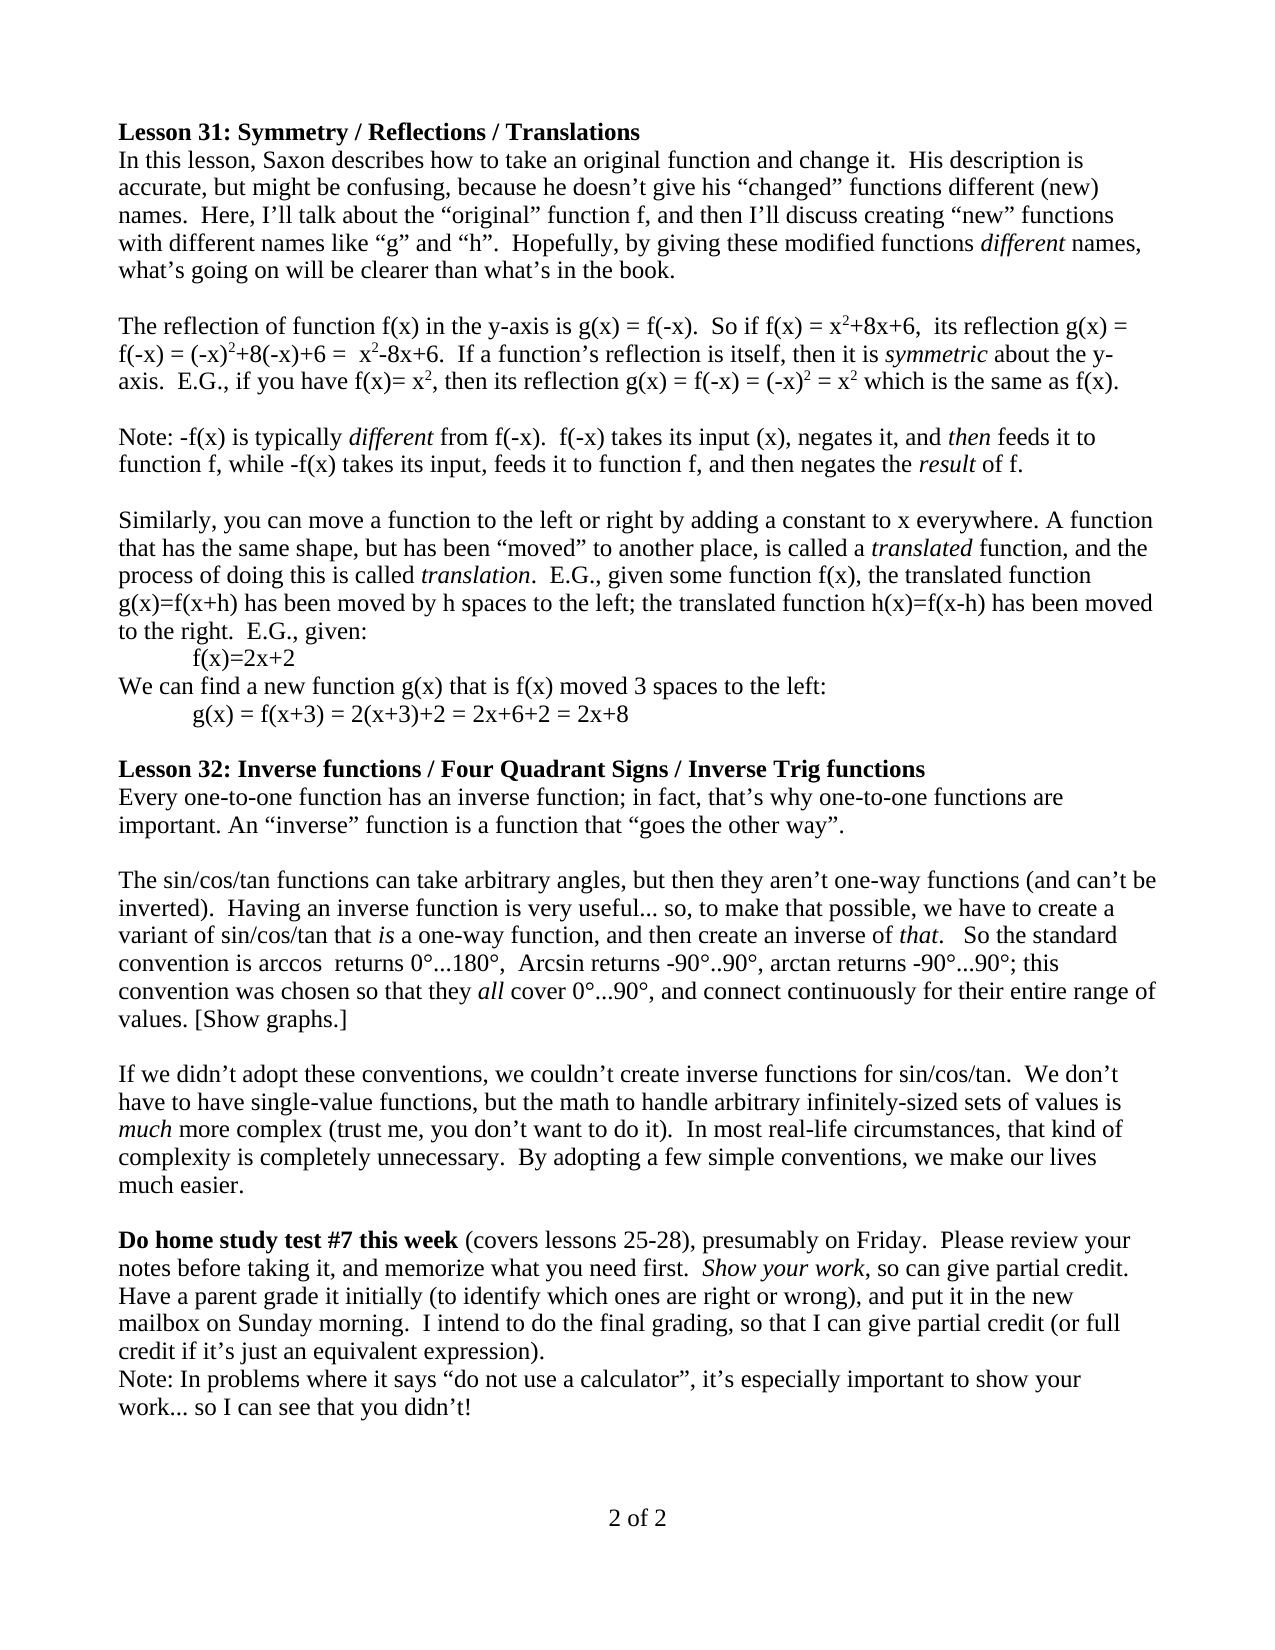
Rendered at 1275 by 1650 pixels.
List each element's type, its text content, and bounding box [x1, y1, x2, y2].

text We can find a new function g(x) that is f(x) moved 3 spaces to the left: [118, 672, 1157, 700]
text In this lesson, Saxon describes how to take an original function and change it. His description is accurate, but might be confusing, because he doesn’t give his “changed” functions different (new) names. Here, I’ll talk about the “original” function f, and then I’ll discuss creating “new” functions with different names like “g” and “h”. Hopefully, by giving these modified functions different names, what’s going on will be clearer than what’s in the book. [118, 146, 1157, 284]
text If we didn’t adopt these conventions, we couldn’t create inverse functions for sin/cos/tan. We don’t have to have single-value functions, but the math to handle arbitrary infinitely-sized sets of values is much more complex (trust me, you don’t want to do it). In most real-life circumstances, that kind of complexity is completely unnecessary. By adopting a few simple conventions, we make our lives much easier. [118, 1060, 1157, 1199]
text Similarly, you can move a function to the left or right by adding a constant to x everywhere. A function that has the same shape, but has been “moved” to another place, is called a translated function, and the process of doing this is called translation. E.G., given some function f(x), the translated function g(x)=f(x+h) has been moved by h spaces to the left; the translated function h(x)=f(x-h) has been moved to the right. E.G., given: [118, 506, 1157, 644]
text g(x) = f(x+3) = 2(x+3)+2 = 2x+6+2 = 2x+8 [118, 700, 1157, 728]
text Every one-to-one function has an inverse function; in fact, that’s why one-to-one functions are important. An “inverse” function is a function that “goes the other way”. [118, 783, 1157, 838]
text The reflection of function f(x) in the y-axis is g(x) = f(-x). So if f(x) = x2+8x+6, its reflection g(x) = f(-x) = (-x)2+8(-x)+6 = x2-8x+6. If a function’s reflection is itself, then it is symmetric about the y-axis. E.G., if you have f(x)= x2, then its reflection g(x) = f(-x) = (-x)2 = x2 which is the same as f(x). [118, 312, 1157, 395]
text Lesson 31: Symmetry / Reflections / Translations [118, 118, 1157, 146]
text The sin/cos/tan functions can take arbitrary angles, but then they aren’t one-way functions (and can’t be inverted). Having an inverse function is very useful... so, to make that possible, we have to create a variant of sin/cos/tan that is a one-way function, and then create an inverse of that. So the standard convention is arccos returns 0°...180°, Arcsin returns -90°..90°, arctan returns -90°...90°; this convention was chosen so that they all cover 0°...90°, and connect continuously for their entire range of values. [Show graphs.] [118, 866, 1157, 1032]
text Note: In problems where it says “do not use a calculator”, it’s especially important to show your work... so I can see that you didn’t! [118, 1365, 1157, 1420]
text Lesson 32: Inverse functions / Four Quadrant Signs / Inverse Trig functions [118, 755, 1157, 783]
text Do home study test #7 this week (covers lessons 25-28), presumably on Friday. Please review your notes before taking it, and memorize what you need first. Show your work, so can give partial credit. Have a parent grade it initially (to identify which ones are right or wrong), and put it in the new mailbox on Sunday morning. I intend to do the final grading, so that I can give partial credit (or full credit if it’s just an equivalent expression). [118, 1226, 1157, 1365]
text Note: -f(x) is typically different from f(-x). f(-x) takes its input (x), negates it, and then feeds it to function f, while -f(x) takes its input, feeds it to function f, and then negates the result of f. [118, 423, 1157, 478]
text f(x)=2x+2 [118, 644, 1157, 672]
